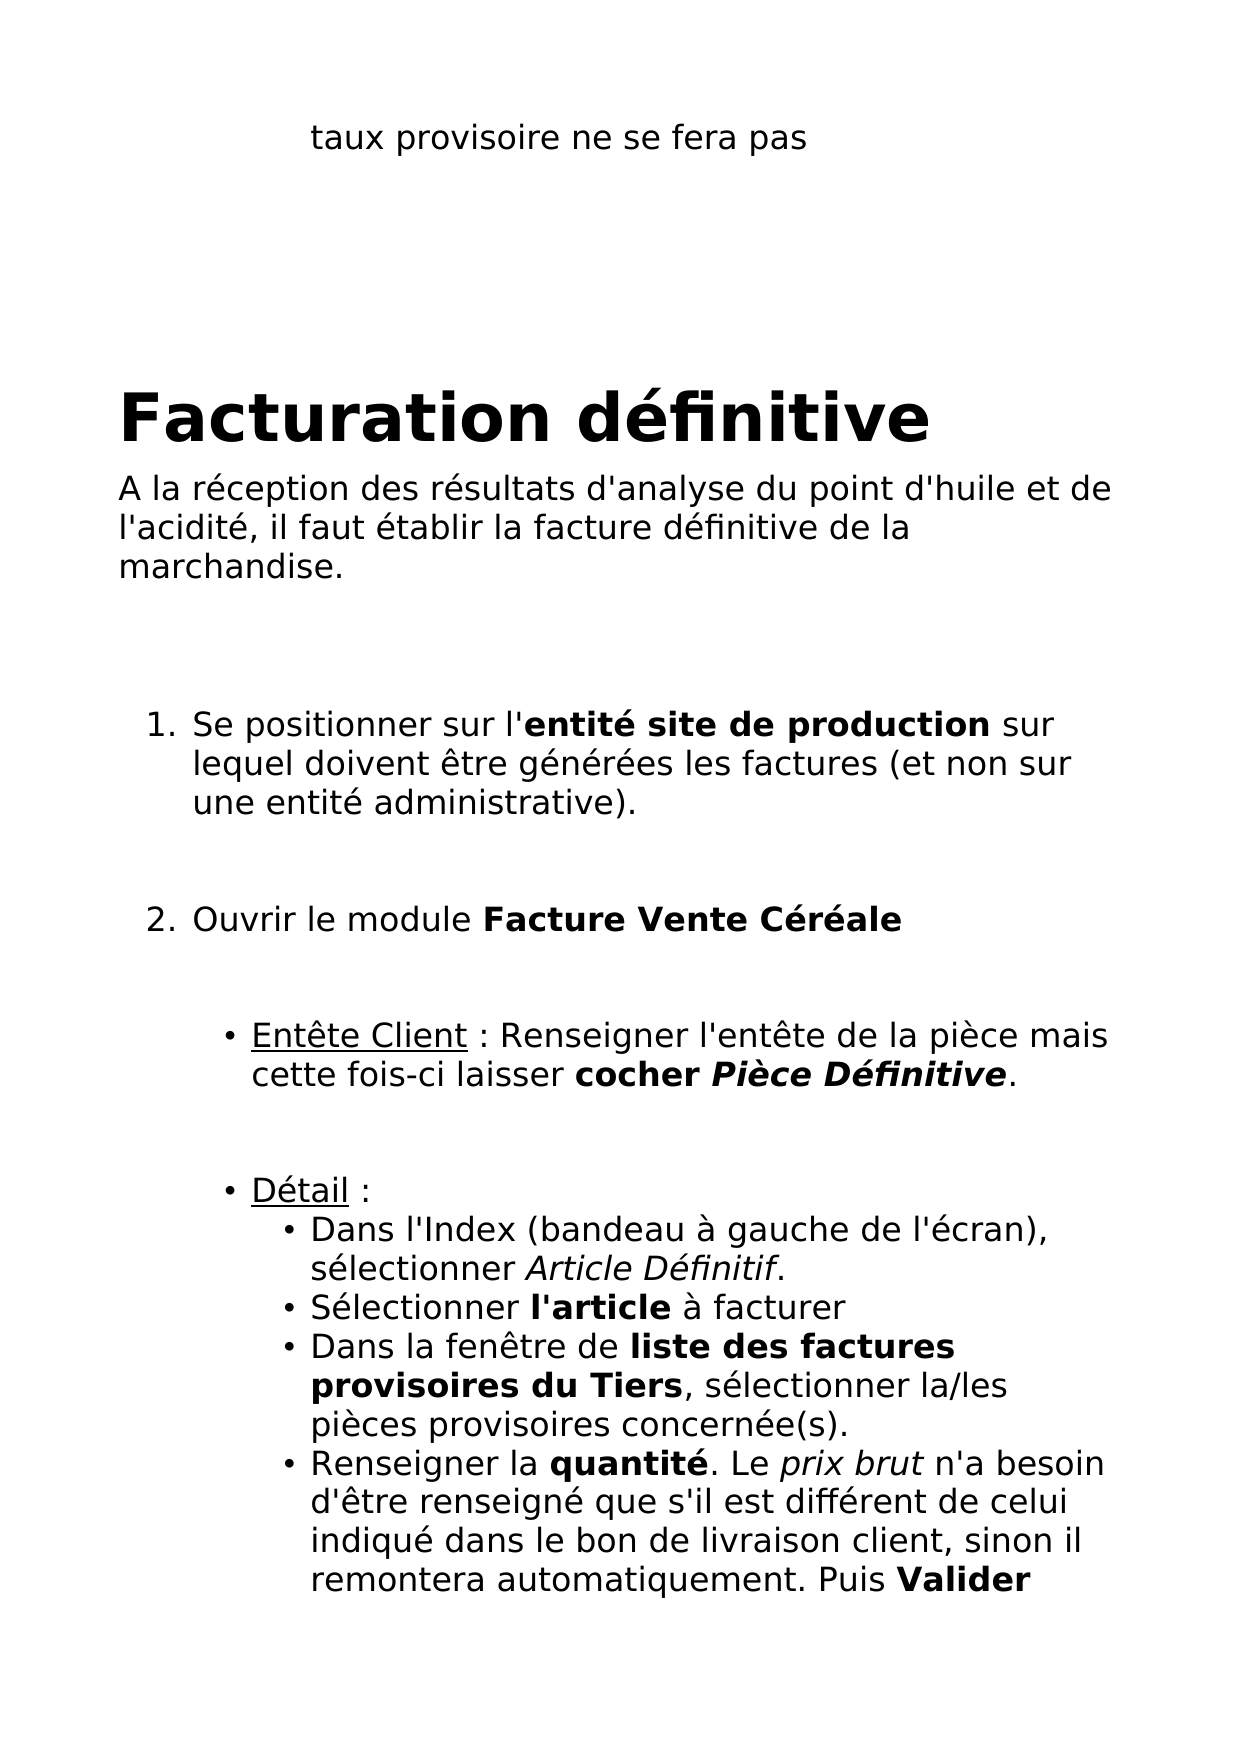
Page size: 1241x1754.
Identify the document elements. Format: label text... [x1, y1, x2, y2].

text A la réception des résultats d'analyse du point d'huile et de l'acidité, il faut établir la facture définitive de la marchandise. [118, 469, 1122, 664]
list taux provisoire ne se fera pas [295, 118, 1122, 157]
list Entête Client : Renseigner l'entête de la pièce mais cette fois-ci laisser cocher Pièce Définitive. [236, 1017, 1122, 1172]
list Se positionner sur l'entité site de production sur lequel doivent être générées les factures (et non sur une entité administrative). [177, 706, 1122, 900]
subtitle Facturation définitive [118, 379, 1122, 457]
list Ouvrir le module Facture Vente Céréale [177, 900, 1122, 1017]
list Sélectionner l'article à facturer [295, 1288, 1122, 1327]
list Dans l'Index (bandeau à gauche de l'écran), sélectionner Article Définitif. [295, 1211, 1122, 1288]
list Dans la fenêtre de liste des factures provisoires du Tiers, sélectionner la/les pièces provisoires concernée(s). [295, 1327, 1122, 1444]
list Renseigner la quantité. Le prix brut n'a besoin d'être renseigné que s'il est différent de celui indiqué dans le bon de livraison client, sinon il remontera automatiquement. Puis Valider [295, 1444, 1122, 1599]
list Détail : [236, 1172, 1122, 1211]
